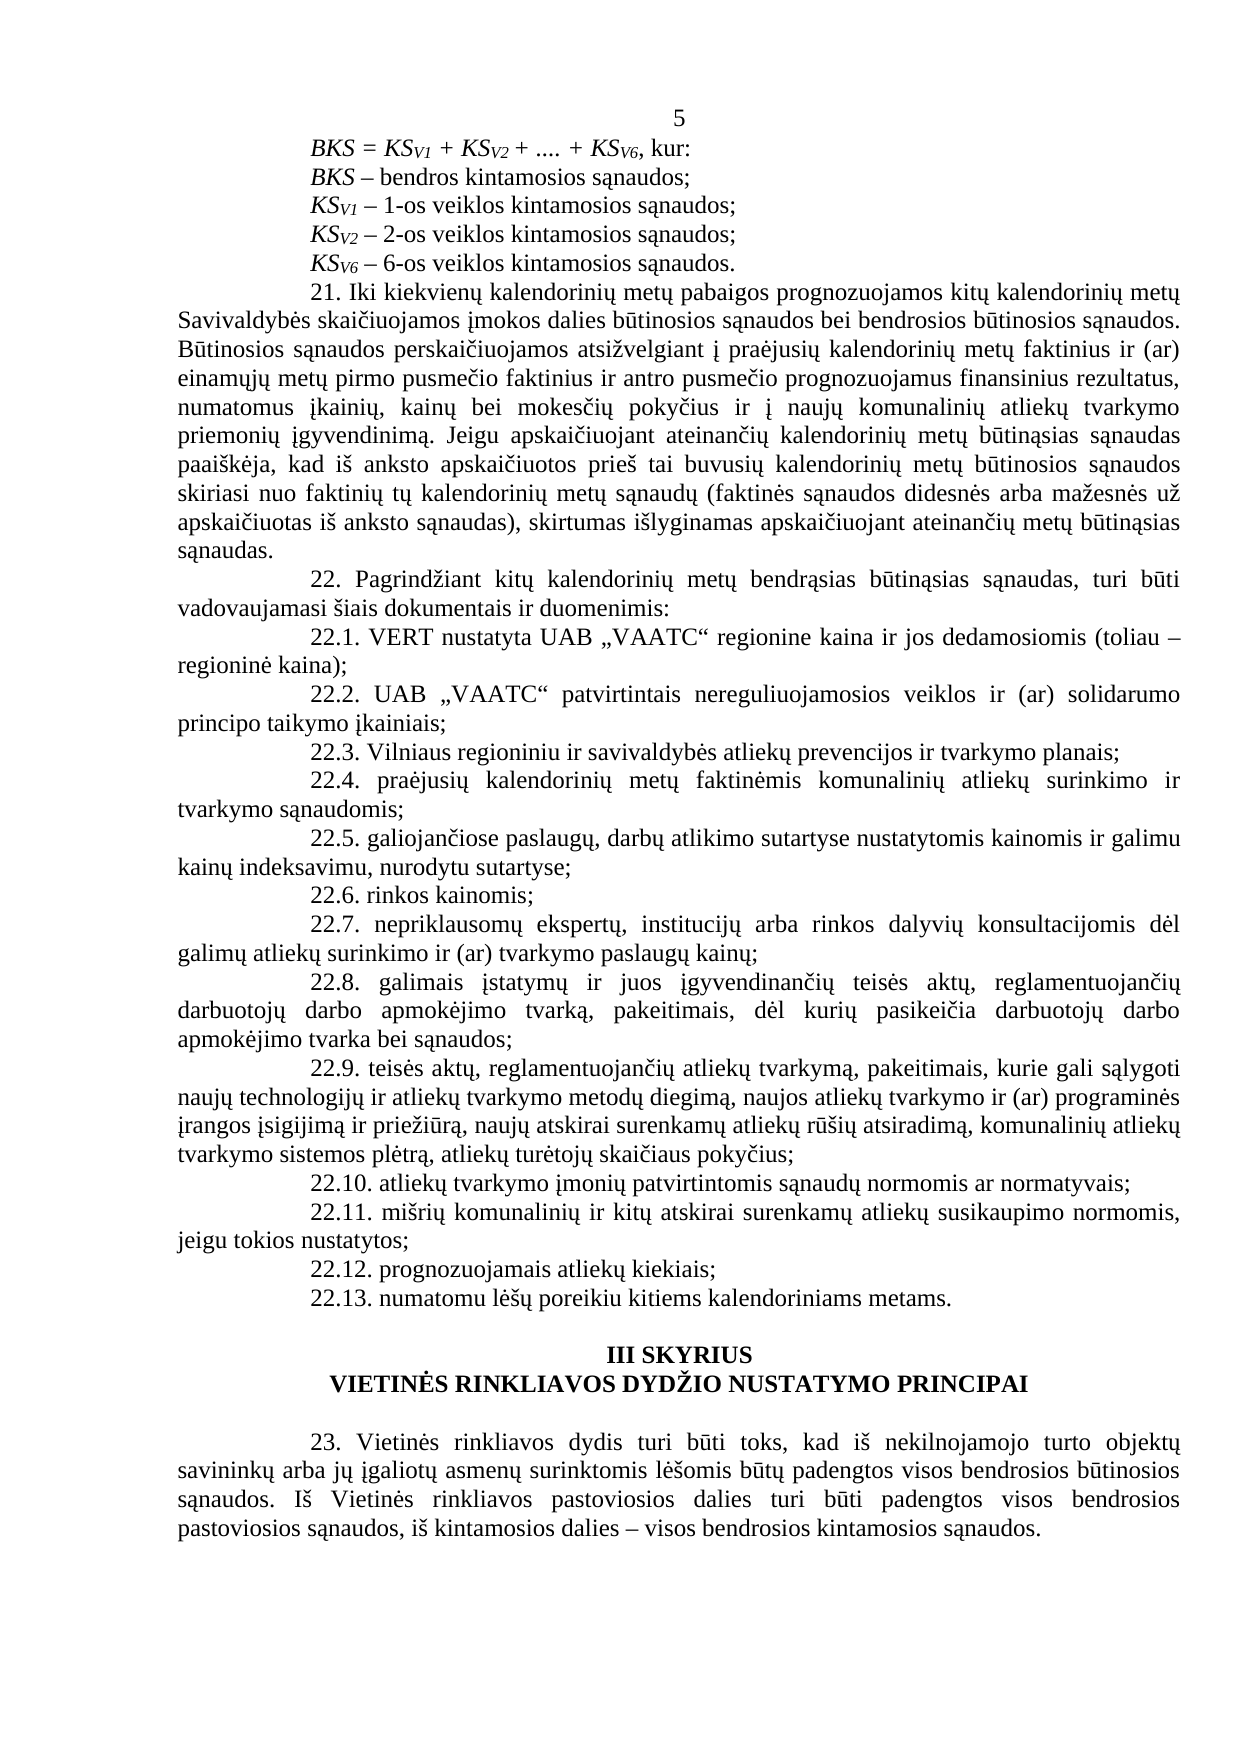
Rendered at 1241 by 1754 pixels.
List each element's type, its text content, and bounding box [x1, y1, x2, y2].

text 22.11. mišrių komunalinių ir kitų atskirai surenkamų atliekų susikaupimo normomis, jeigu tokios nustatytos; [177, 1197, 1181, 1254]
text 22.4. praėjusių kalendorinių metų faktinėmis komunalinių atliekų surinkimo ir tvarkymo sąnaudomis; [177, 765, 1181, 823]
text 22.1. VERT nustatyta UAB „VAATC“ regionine kaina ir jos dedamosiomis (toliau – regioninė kaina); [177, 622, 1181, 679]
text 21. Iki kiekvienų kalendorinių metų pabaigos prognozuojamos kitų kalendorinių metų Savivaldybės skaičiuojamos įmokos dalies būtinosios sąnaudos bei bendrosios būtinosios sąnaudos. Būtinosios sąnaudos perskaičiuojamos atsižvelgiant į praėjusių kalendorinių metų faktinius ir (ar) einamųjų metų pirmo pusmečio faktinius ir antro pusmečio prognozuojamus finansinius rezultatus, numatomus įkainių, kainų bei mokesčių pokyčius ir į naujų komunalinių atliekų tvarkymo priemonių įgyvendinimą. Jeigu apskaičiuojant ateinančių kalendorinių metų būtinąsias sąnaudas paaiškėja, kad iš anksto apskaičiuotos prieš tai buvusių kalendorinių metų būtinosios sąnaudos skiriasi nuo faktinių tų kalendorinių metų sąnaudų (faktinės sąnaudos didesnės arba mažesnės už apskaičiuotas iš anksto sąnaudas), skirtumas išlyginamas apskaičiuojant ateinančių metų būtinąsias sąnaudas. [177, 277, 1181, 564]
text 22.6. rinkos kainomis; [177, 880, 1181, 909]
text 22.10. atliekų tvarkymo įmonių patvirtintomis sąnaudų normomis ar normatyvais; [177, 1168, 1181, 1197]
text 23. Vietinės rinkliavos dydis turi būti toks, kad iš nekilnojamojo turto objektų savininkų arba jų įgaliotų asmenų surinktomis lėšomis būtų padengtos visos bendrosios būtinosios sąnaudos. Iš Vietinės rinkliavos pastoviosios dalies turi būti padengtos visos bendrosios pastoviosios sąnaudos, iš kintamosios dalies – visos bendrosios kintamosios sąnaudos. [177, 1427, 1181, 1542]
text 22.2. UAB „VAATC“ patvirtintais nereguliuojamosios veiklos ir (ar) solidarumo principo taikymo įkainiais; [177, 679, 1181, 737]
text 22.12. prognozuojamais atliekų kiekiais; [177, 1254, 1181, 1283]
text BKS = KSV1 + KSV2 + .... + KSV6, kur: [222, 133, 1181, 162]
text 22. Pagrindžiant kitų kalendorinių metų bendrąsias būtinąsias sąnaudas, turi būti vadovaujamasi šiais dokumentais ir duomenimis: [177, 564, 1181, 622]
text 22.8. galimais įstatymų ir juos įgyvendinančių teisės aktų, reglamentuojančių darbuotojų darbo apmokėjimo tvarką, pakeitimais, dėl kurių pasikeičia darbuotojų darbo apmokėjimo tvarka bei sąnaudos; [177, 967, 1181, 1053]
text 22.5. galiojančiose paslaugų, darbų atlikimo sutartyse nustatytomis kainomis ir galimu kainų indeksavimu, nurodytu sutartyse; [177, 823, 1181, 880]
text 22.13. numatomu lėšų poreikiu kitiems kalendoriniams metams. [177, 1283, 1181, 1312]
text 22.7. nepriklausomų ekspertų, institucijų arba rinkos dalyvių konsultacijomis dėl galimų atliekų surinkimo ir (ar) tvarkymo paslaugų kainų; [177, 909, 1181, 967]
text KSV1 – 1-os veiklos kintamosios sąnaudos; [222, 190, 1181, 219]
text III SKYRIUS [177, 1340, 1181, 1369]
text VIETINĖS RINKLIAVOS DYDŽIO NUSTATYMO PRINCIPAI [177, 1369, 1181, 1398]
text 22.9. teisės aktų, reglamentuojančių atliekų tvarkymą, pakeitimais, kurie gali sąlygoti naujų technologijų ir atliekų tvarkymo metodų diegimą, naujos atliekų tvarkymo ir (ar) programinės įrangos įsigijimą ir priežiūrą, naujų atskirai surenkamų atliekų rūšių atsiradimą, komunalinių atliekų tvarkymo sistemos plėtrą, atliekų turėtojų skaičiaus pokyčius; [177, 1053, 1181, 1168]
text BKS – bendros kintamosios sąnaudos; [222, 162, 1181, 190]
text KSV2 – 2-os veiklos kintamosios sąnaudos; [222, 219, 1181, 248]
text KSV6 – 6-os veiklos kintamosios sąnaudos. [222, 248, 1181, 277]
text 22.3. Vilniaus regioniniu ir savivaldybės atliekų prevencijos ir tvarkymo planais; [177, 737, 1181, 765]
